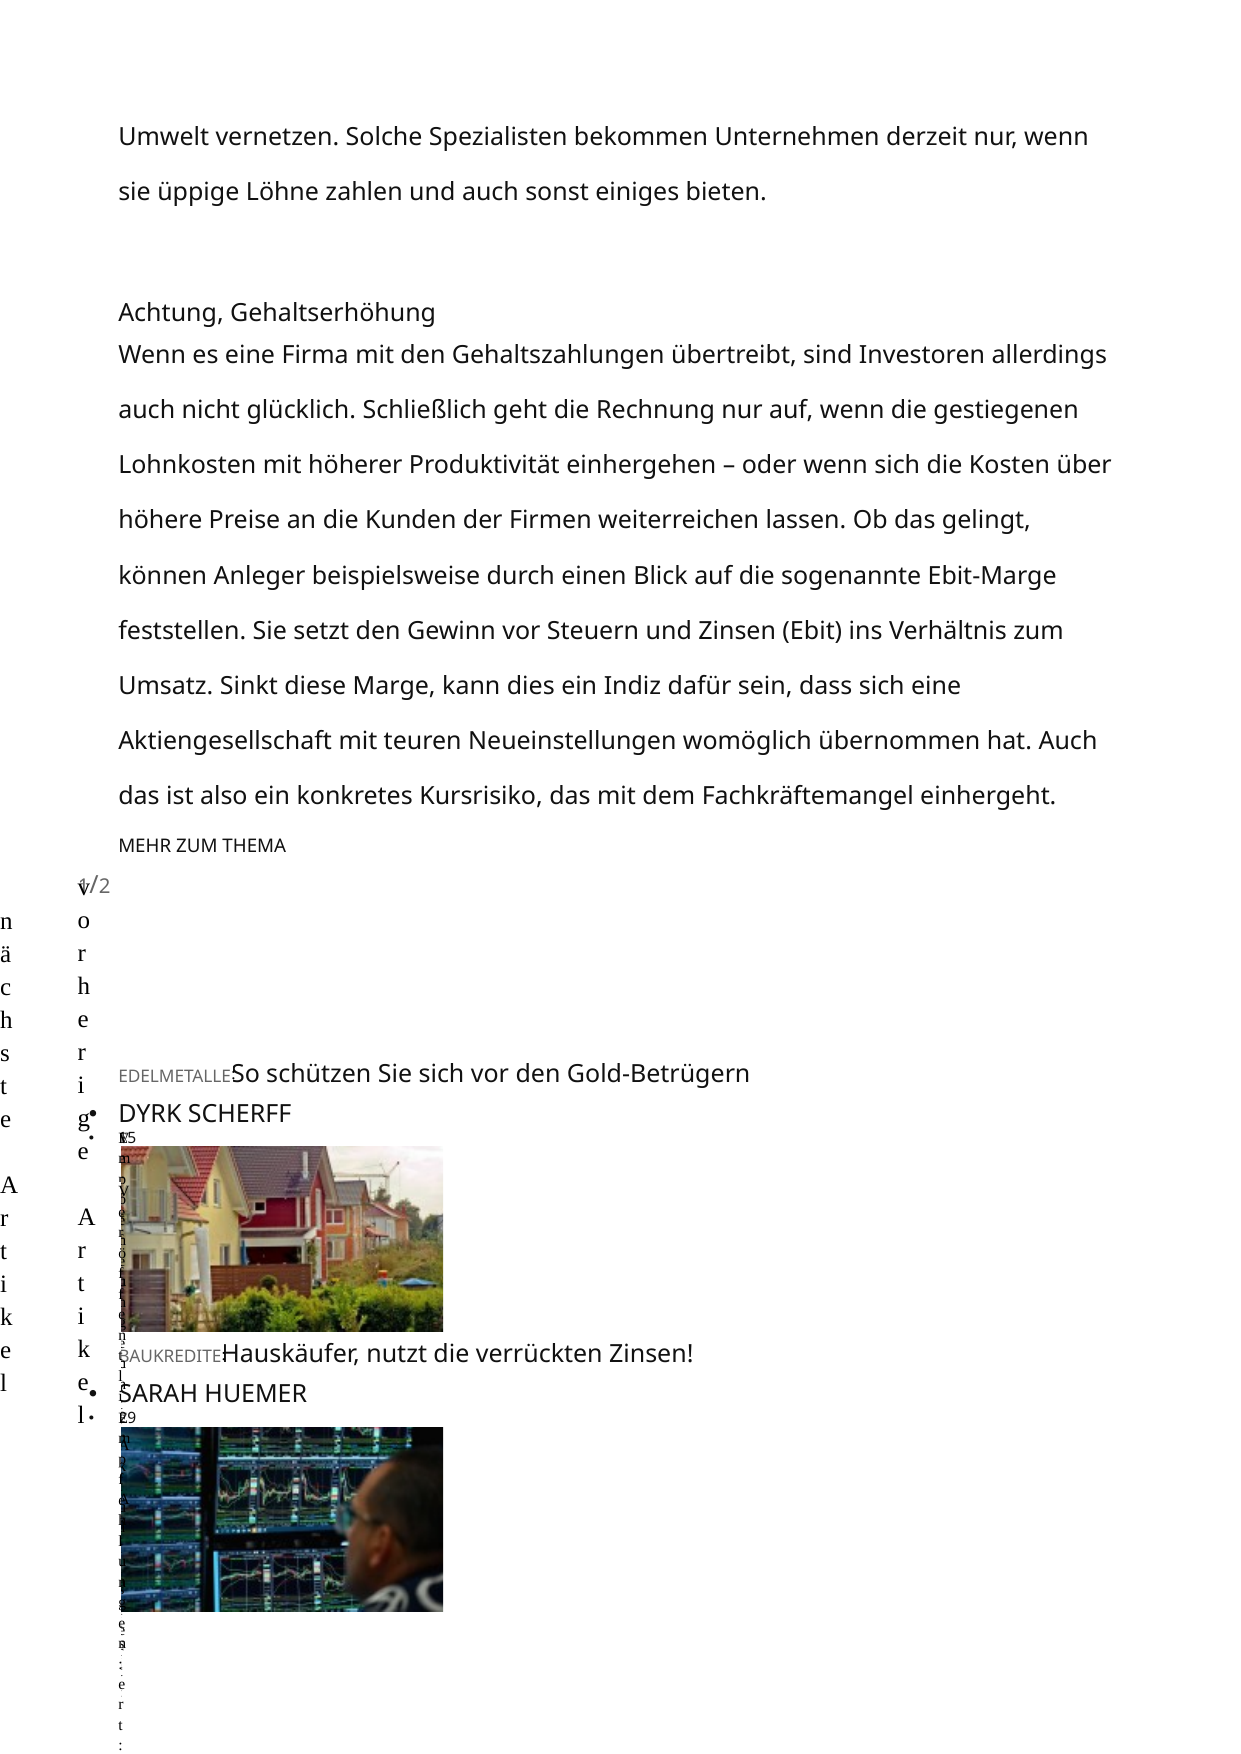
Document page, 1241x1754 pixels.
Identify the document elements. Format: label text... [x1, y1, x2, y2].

picture [121, 1146, 444, 1332]
list DYRK SCHERFF [118, 1099, 1122, 1128]
subtitle Achtung, Gehaltserhöhung [118, 294, 1122, 328]
list 29 [121, 1409, 1122, 1427]
list SARAH HUEMER [121, 1379, 1122, 1409]
text EDELMETALLESo schützen Sie sich vor den Gold-Betrügern [118, 1055, 1122, 1089]
text 1/2 [0, 867, 187, 901]
text MEHR ZUM THEMA [118, 833, 1122, 858]
text Umwelt vernetzen. Solche Spezialisten bekommen Unternehmen derzeit nur, wenn sie üppige Löhne zahlen und auch sonst einiges bieten. [118, 118, 1122, 207]
picture [121, 1427, 444, 1612]
text Wenn es eine Firma mit den Gehaltszahlungen übertreibt, sind Investoren allerdings auch nicht glücklich. Schließlich geht die Rechnung nur auf, wenn die gestiegenen Lohnkosten mit höherer Produktivität einhergehen – oder wenn sich die Kosten über höhere Preise an die Kunden der Firmen weiterreichen lassen. Ob das gelingt, können Anleger beispielsweise durch einen Blick auf die sogenannte Ebit-Marge feststellen. Sie setzt den Gewinn vor Steuern und Zinsen (Ebit) ins Verhältnis zum Umsatz. Sinkt diese Marge, kann dies ein Indiz dafür sein, dass sich eine Aktiengesellschaft mit teuren Neueinstellungen womöglich übernommen hat. Auch das ist also ein konkretes Kursrisiko, das mit dem Fachkräftemangel einhergeht. [118, 337, 1122, 812]
list 15 [121, 1128, 1122, 1147]
text BAUKREDITEHauskäufer, nutzt die verrückten Zinsen! [121, 1336, 1122, 1369]
